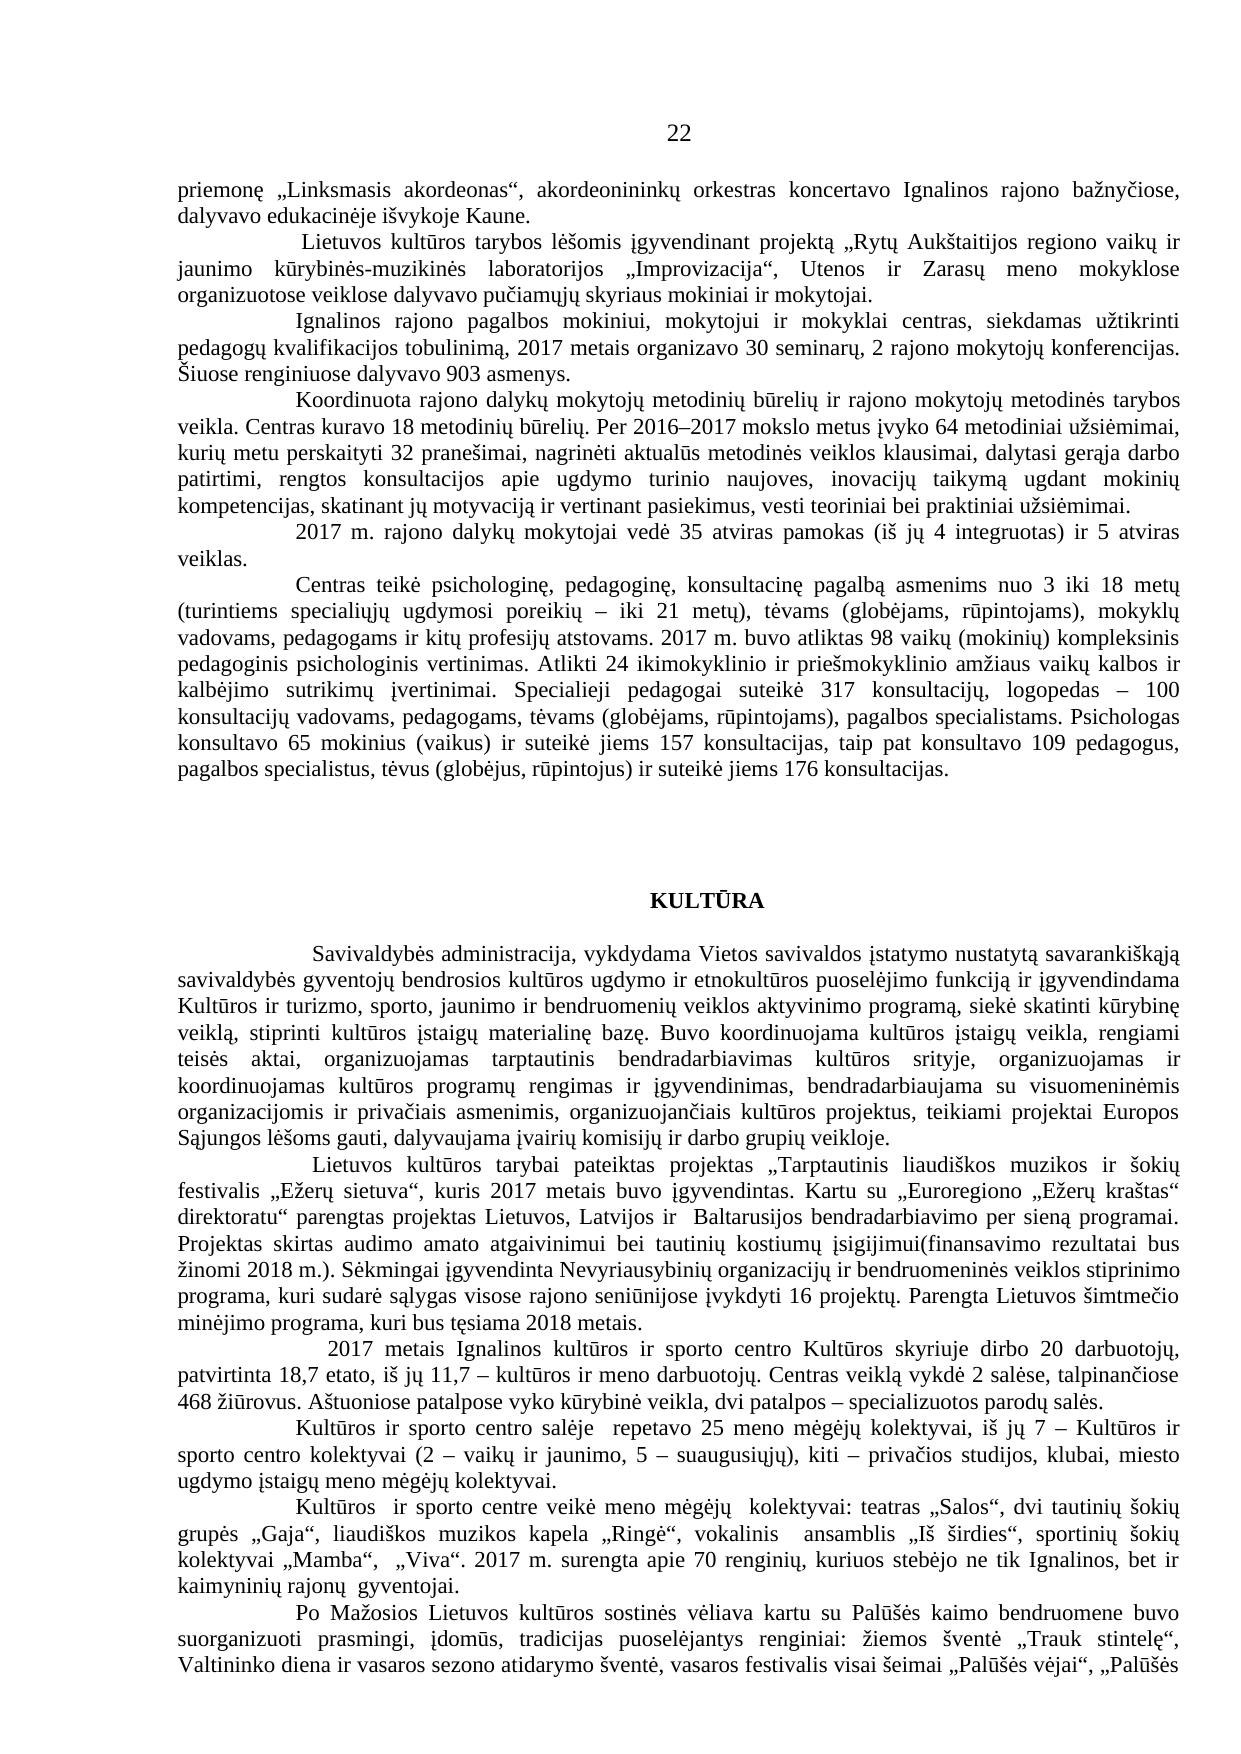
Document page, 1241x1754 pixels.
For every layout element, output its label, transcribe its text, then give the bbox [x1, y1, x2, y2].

text Lietuvos kultūros tarybos lėšomis įgyvendinant projektą „Rytų Aukštaitijos regiono vaikų ir jaunimo kūrybinės-muzikinės laboratorijos „Improvizacija“, Utenos ir Zarasų meno mokyklose organizuotose veiklose dalyvavo pučiamųjų skyriaus mokiniai ir mokytojai. [177, 228, 1181, 307]
text Centras teikė psichologinę, pedagoginę, konsultacinę pagalbą asmenims nuo 3 iki 18 metų (turintiems specialiųjų ugdymosi poreikių – iki 21 metų), tėvams (globėjams, rūpintojams), mokyklų vadovams, pedagogams ir kitų profesijų atstovams. 2017 m. buvo atliktas 98 vaikų (mokinių) kompleksinis pedagoginis psichologinis vertinimas. Atlikti 24 ikimokyklinio ir priešmokyklinio amžiaus vaikų kalbos ir kalbėjimo sutrikimų įvertinimai. Specialieji pedagogai suteikė 317 konsultacijų, logopedas – 100 konsultacijų vadovams, pedagogams, tėvams (globėjams, rūpintojams), pagalbos specialistams. Psichologas konsultavo 65 mokinius (vaikus) ir suteikė jiems 157 konsultacijas, taip pat konsultavo 109 pedagogus, pagalbos specialistus, tėvus (globėjus, rūpintojus) ir suteikė jiems 176 konsultacijas. [177, 571, 1181, 782]
text Ignalinos rajono pagalbos mokiniui, mokytojui ir mokyklai centras, siekdamas užtikrinti pedagogų kvalifikacijos tobulinimą, 2017 metais organizavo 30 seminarų, 2 rajono mokytojų konferencijas. Šiuose renginiuose dalyvavo 903 asmenys. [177, 307, 1181, 386]
text KULTŪRA [177, 887, 1181, 913]
text priemonę „Linksmasis akordeonas“, akordeonininkų orkestras koncertavo Ignalinos rajono bažnyčiose, dalyvavo edukacinėje išvykoje Kaune. [177, 176, 1181, 228]
text Kultūros ir sporto centro salėje repetavo 25 meno mėgėjų kolektyvai, iš jų 7 – Kultūros ir sporto centro kolektyvai (2 – vaikų ir jaunimo, 5 – suaugusiųjų), kiti – privačios studijos, klubai, miesto ugdymo įstaigų meno mėgėjų kolektyvai. [177, 1414, 1181, 1493]
text 2017 m. rajono dalykų mokytojai vedė 35 atviras pamokas (iš jų 4 integruotas) ir 5 atviras veiklas. [177, 518, 1181, 571]
text Kultūros ir sporto centre veikė meno mėgėjų kolektyvai: teatras „Salos“, dvi tautinių šokių grupės „Gaja“, liaudiškos muzikos kapela „Ringė“, vokalinis ansamblis „Iš širdies“, sportinių šokių kolektyvai „Mamba“, „Viva“. 2017 m. surengta apie 70 renginių, kuriuos stebėjo ne tik Ignalinos, bet ir kaimyninių rajonų gyventojai. [177, 1493, 1181, 1599]
text Savivaldybės administracija, vykdydama Vietos savivaldos įstatymo nustatytą savarankiškąją savivaldybės gyventojų bendrosios kultūros ugdymo ir etnokultūros puoselėjimo funkciją ir įgyvendindama Kultūros ir turizmo, sporto, jaunimo ir bendruomenių veiklos aktyvinimo programą, siekė skatinti kūrybinę veiklą, stiprinti kultūros įstaigų materialinę bazę. Buvo koordinuojama kultūros įstaigų veikla, rengiami teisės aktai, organizuojamas tarptautinis bendradarbiavimas kultūros srityje, organizuojamas ir koordinuojamas kultūros programų rengimas ir įgyvendinimas, bendradarbiaujama su visuomeninėmis organizacijomis ir privačiais asmenimis, organizuojančiais kultūros projektus, teikiami projektai Europos Sąjungos lėšoms gauti, dalyvaujama įvairių komisijų ir darbo grupių veikloje. [177, 940, 1181, 1151]
text Po Mažosios Lietuvos kultūros sostinės vėliava kartu su Palūšės kaimo bendruomene buvo suorganizuoti prasmingi, įdomūs, tradicijas puoselėjantys renginiai: žiemos šventė „Trauk stintelę“, Valtininko diena ir vasaros sezono atidarymo šventė, vasaros festivalis visai šeimai „Palūšės vėjai“, „Palūšės [177, 1599, 1181, 1678]
text Koordinuota rajono dalykų mokytojų metodinių būrelių ir rajono mokytojų metodinės tarybos veikla. Centras kuravo 18 metodinių būrelių. Per 2016–2017 mokslo metus įvyko 64 metodiniai užsiėmimai, kurių metu perskaityti 32 pranešimai, nagrinėti aktualūs metodinės veiklos klausimai, dalytasi gerąja darbo patirtimi, rengtos konsultacijos apie ugdymo turinio naujoves, inovacijų taikymą ugdant mokinių kompetencijas, skatinant jų motyvaciją ir vertinant pasiekimus, vesti teoriniai bei praktiniai užsiėmimai. [177, 386, 1181, 518]
text Lietuvos kultūros tarybai pateiktas projektas „Tarptautinis liaudiškos muzikos ir šokių festivalis „Ežerų sietuva“, kuris 2017 metais buvo įgyvendintas. Kartu su „Euroregiono „Ežerų kraštas“ direktoratu“ parengtas projektas Lietuvos, Latvijos ir Baltarusijos bendradarbiavimo per sieną programai. Projektas skirtas audimo amato atgaivinimui bei tautinių kostiumų įsigijimui(finansavimo rezultatai bus žinomi 2018 m.). Sėkmingai įgyvendinta Nevyriausybinių organizacijų ir bendruomeninės veiklos stiprinimo programa, kuri sudarė sąlygas visose rajono seniūnijose įvykdyti 16 projektų. Parengta Lietuvos šimtmečio minėjimo programa, kuri bus tęsiama 2018 metais. [177, 1151, 1181, 1335]
text 2017 metais Ignalinos kultūros ir sporto centro Kultūros skyriuje dirbo 20 darbuotojų, patvirtinta 18,7 etato, iš jų 11,7 – kultūros ir meno darbuotojų. Centras veiklą vykdė 2 salėse, talpinančiose 468 žiūrovus. Aštuoniose patalpose vyko kūrybinė veikla, dvi patalpos – specializuotos parodų salės. [177, 1335, 1181, 1414]
